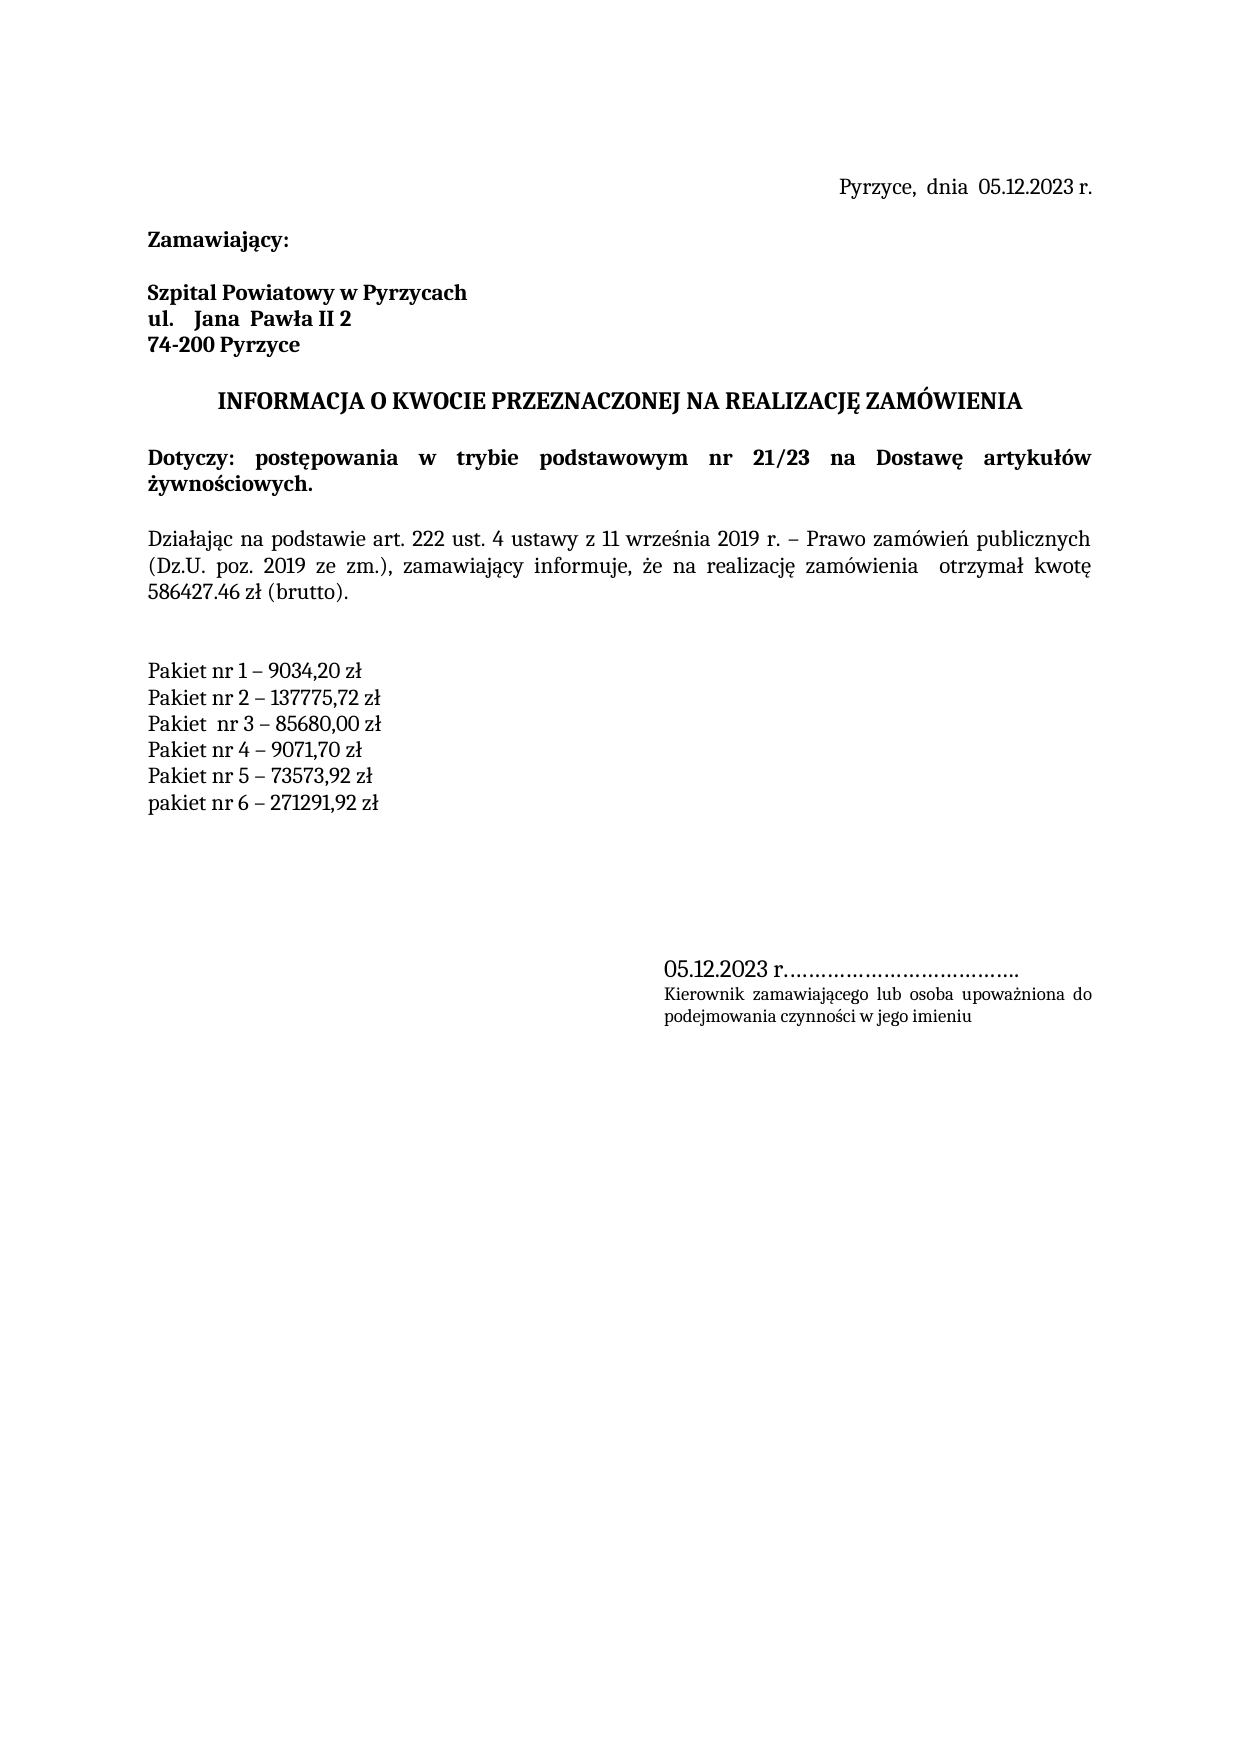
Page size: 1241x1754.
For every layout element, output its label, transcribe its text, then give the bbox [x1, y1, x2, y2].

text Szpital Powiatowy w Pyrzycach [148, 279, 1093, 306]
text Pakiet nr 1 – 9034,20 zł [148, 658, 1093, 684]
text 74-200 Pyrzyce [148, 332, 1093, 358]
text Zamawiający: [148, 227, 1093, 253]
text Pakiet nr 5 – 73573,92 zł [148, 763, 1093, 790]
text Pakiet nr 3 – 85680,00 zł [148, 711, 1093, 737]
text Działając na podstawie art. 222 ust. 4 ustawy z 11 września 2019 r. – Prawo zamówień publicznych (Dz.U. poz. 2019 ze zm.), zamawiający informuje, że na realizację zamówienia otrzymał kwotę 586427.46 zł (brutto). [148, 526, 1093, 605]
text Pakiet nr 4 – 9071,70 zł [148, 737, 1093, 763]
text INFORMACJA O KWOCIE PRZEZNACZONEJ NA REALIZACJĘ ZAMÓWIENIA [148, 387, 1093, 416]
text ul. Jana Pawła II 2 [148, 306, 1093, 332]
text pakiet nr 6 – 271291,92 zł [148, 790, 1093, 816]
text Pakiet nr 2 – 137775,72 zł [148, 684, 1093, 711]
text 05.12.2023 r.………………………………. [590, 955, 1093, 984]
text Kierownik zamawiającego lub osoba upoważniona do podejmowania czynności w jego imieniu [664, 984, 1093, 1027]
text Dotyczy: postępowania w trybie podstawowym nr 21/23 na Dostawę artykułów żywnościowych. [148, 445, 1093, 497]
text Pyrzyce, dnia 05.12.2023 r. [118, 174, 1093, 200]
